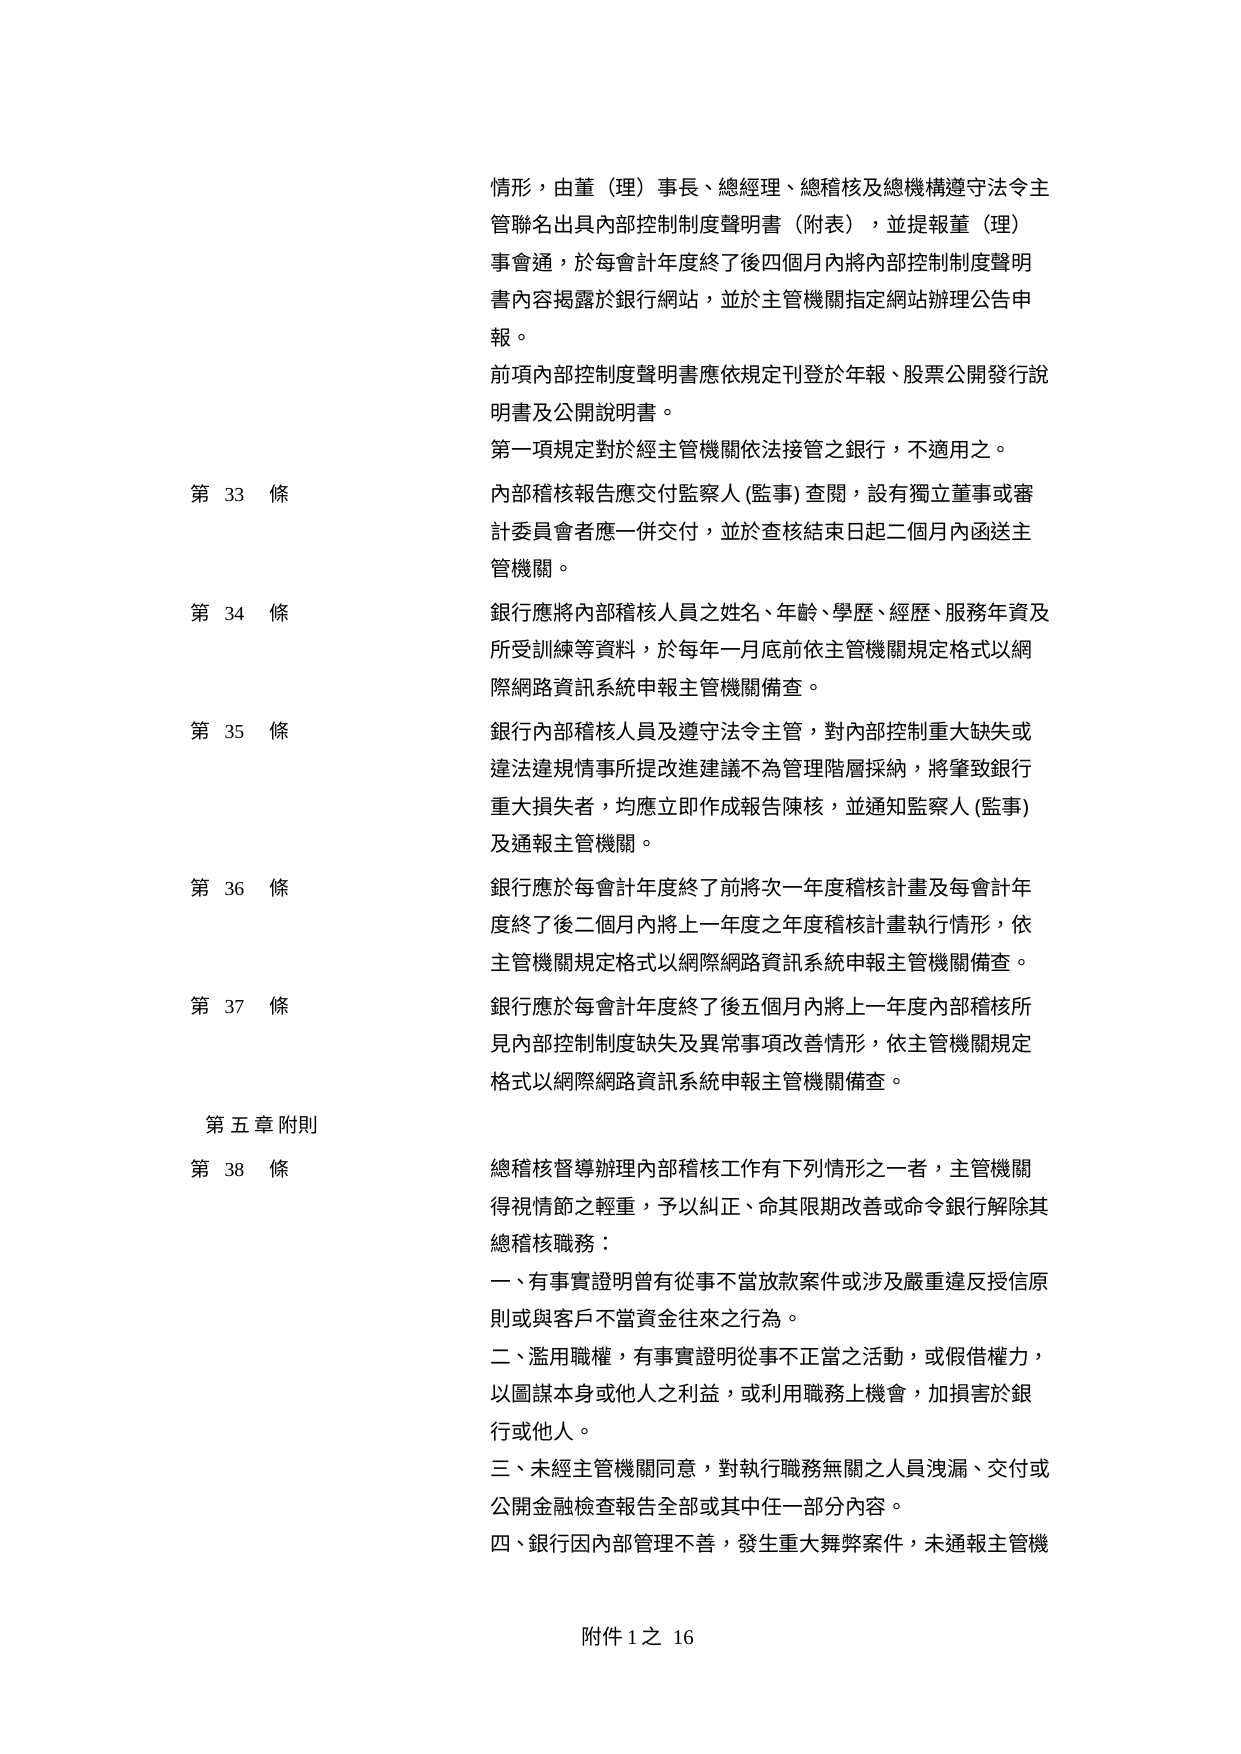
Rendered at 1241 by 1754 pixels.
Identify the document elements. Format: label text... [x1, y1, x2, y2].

table_cell 總稽核督導辦理內部稽核工作有下列情形之一者，主管機關得視情節之輕重，予以糾正、命其限期改善或命令銀行解除其總稽核職務： 一、有事實證明曾有從事不當放款案件或涉及嚴重違反授信原則或與客戶不當資金往來之行為。 二、濫用職權，有事實證明從事不正當之活動，或假借權力，以圖謀本身或他人之利益，或利用職務上機會，加損害於銀行或他人。 三、未經主管機關同意，對執行職務無關之人員洩漏、交付或公開金融檢查報告全部或其中任一部分內容。 四、銀行因內部管理不善，發生重大舞弊案件，未通報主管機 [488, 1146, 1053, 1564]
table_cell 第 37 條 [188, 983, 487, 1102]
table_cell [188, 165, 487, 471]
table_cell 情形，由董（理）事長、總經理、總稽核及總機構遵守法令主管聯名出具內部控制制度聲明書（附表），並提報董（理）事會通，於每會計年度終了後四個月內將內部控制制度聲明書內容揭露於銀行網站，並於主管機關指定網站辦理公告申報。 前項內部控制度聲明書應依規定刊登於年報、股票公開發行說明書及公開說明書。 第一項規定對於經主管機關依法接管之銀行，不適用之。 [488, 165, 1053, 471]
table_cell 第 五 章 附則 [188, 1102, 487, 1146]
table_cell 第 35 條 [188, 708, 487, 864]
table_cell [488, 1102, 1053, 1146]
table_cell 銀行應於每會計年度終了後五個月內將上一年度內部稽核所見內部控制制度缺失及異常事項改善情形，依主管機關規定格式以網際網路資訊系統申報主管機關備查。 [488, 983, 1053, 1102]
table_cell 銀行內部稽核人員及遵守法令主管，對內部控制重大缺失或違法違規情事所提改進建議不為管理階層採納，將肇致銀行重大損失者，均應立即作成報告陳核，並通知監察人 (監事) 及通報主管機關。 [488, 708, 1053, 864]
table_cell 第 36 條 [188, 865, 487, 983]
table_cell 第 38 條 [188, 1146, 487, 1564]
table_cell 第 34 條 [188, 590, 487, 708]
table_cell 銀行應於每會計年度終了前將次一年度稽核計畫及每會計年度終了後二個月內將上一年度之年度稽核計畫執行情形，依主管機關規定格式以網際網路資訊系統申報主管機關備查。 [488, 865, 1053, 983]
table_cell 內部稽核報告應交付監察人 (監事) 查閱，設有獨立董事或審計委員會者應一併交付，並於查核結束日起二個月內函送主管機關。 [488, 471, 1053, 589]
table_cell 第 33 條 [188, 471, 487, 589]
table_cell 銀行應將內部稽核人員之姓名、年齡、學歷、經歷、服務年資及所受訓練等資料，於每年一月底前依主管機關規定格式以網際網路資訊系統申報主管機關備查。 [488, 590, 1053, 708]
